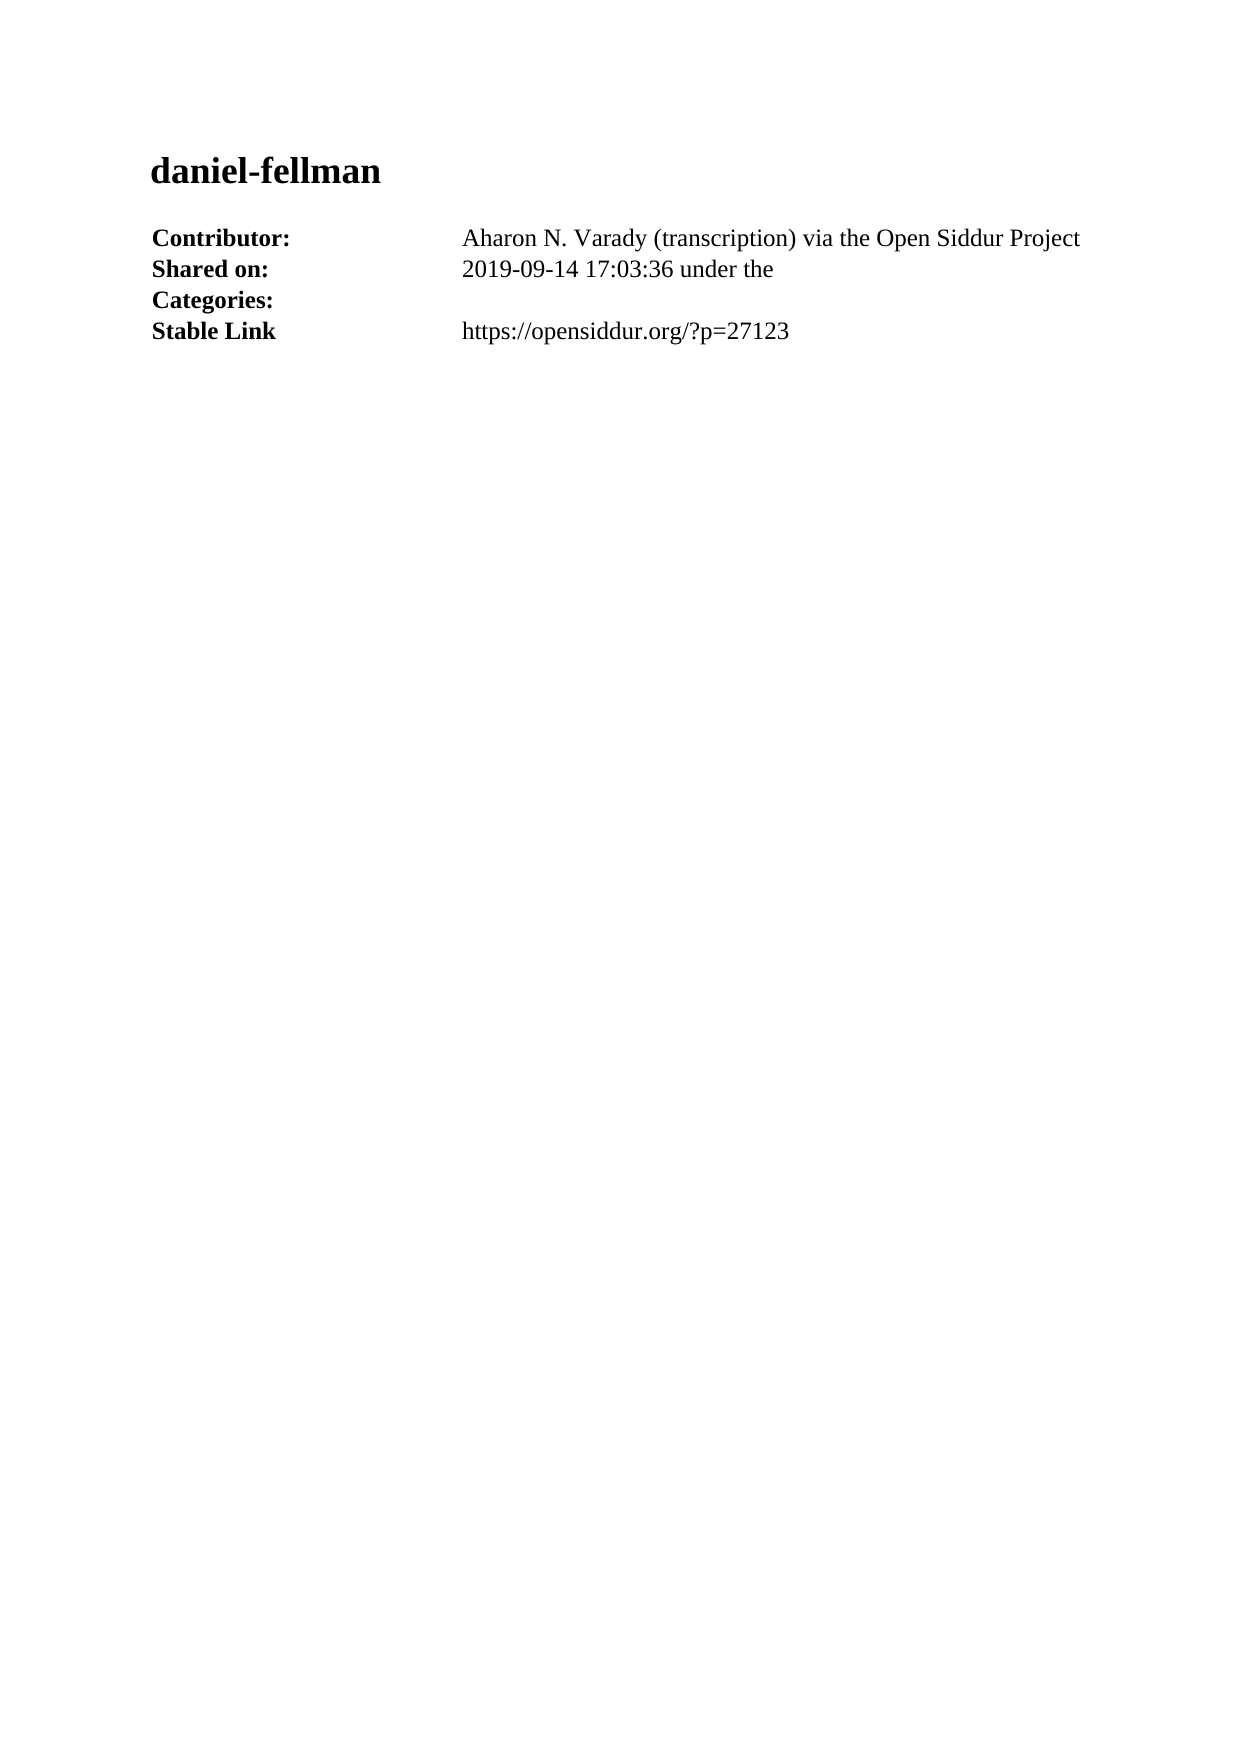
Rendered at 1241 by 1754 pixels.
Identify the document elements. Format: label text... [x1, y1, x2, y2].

table_cell Stable Link [150, 315, 460, 346]
subtitle daniel-fellman [150, 150, 1090, 192]
table_cell Shared on: [150, 254, 460, 284]
table_cell [460, 284, 1090, 315]
table_cell Categories: [150, 284, 460, 315]
table_header Contributor: [150, 223, 460, 253]
table_header Aharon N. Varady (transcription) via the Open Siddur Project [460, 223, 1090, 253]
table_cell 2019-09-14 17:03:36 under the [460, 254, 1090, 284]
table_cell https://opensiddur.org/?p=27123 [460, 315, 1090, 346]
